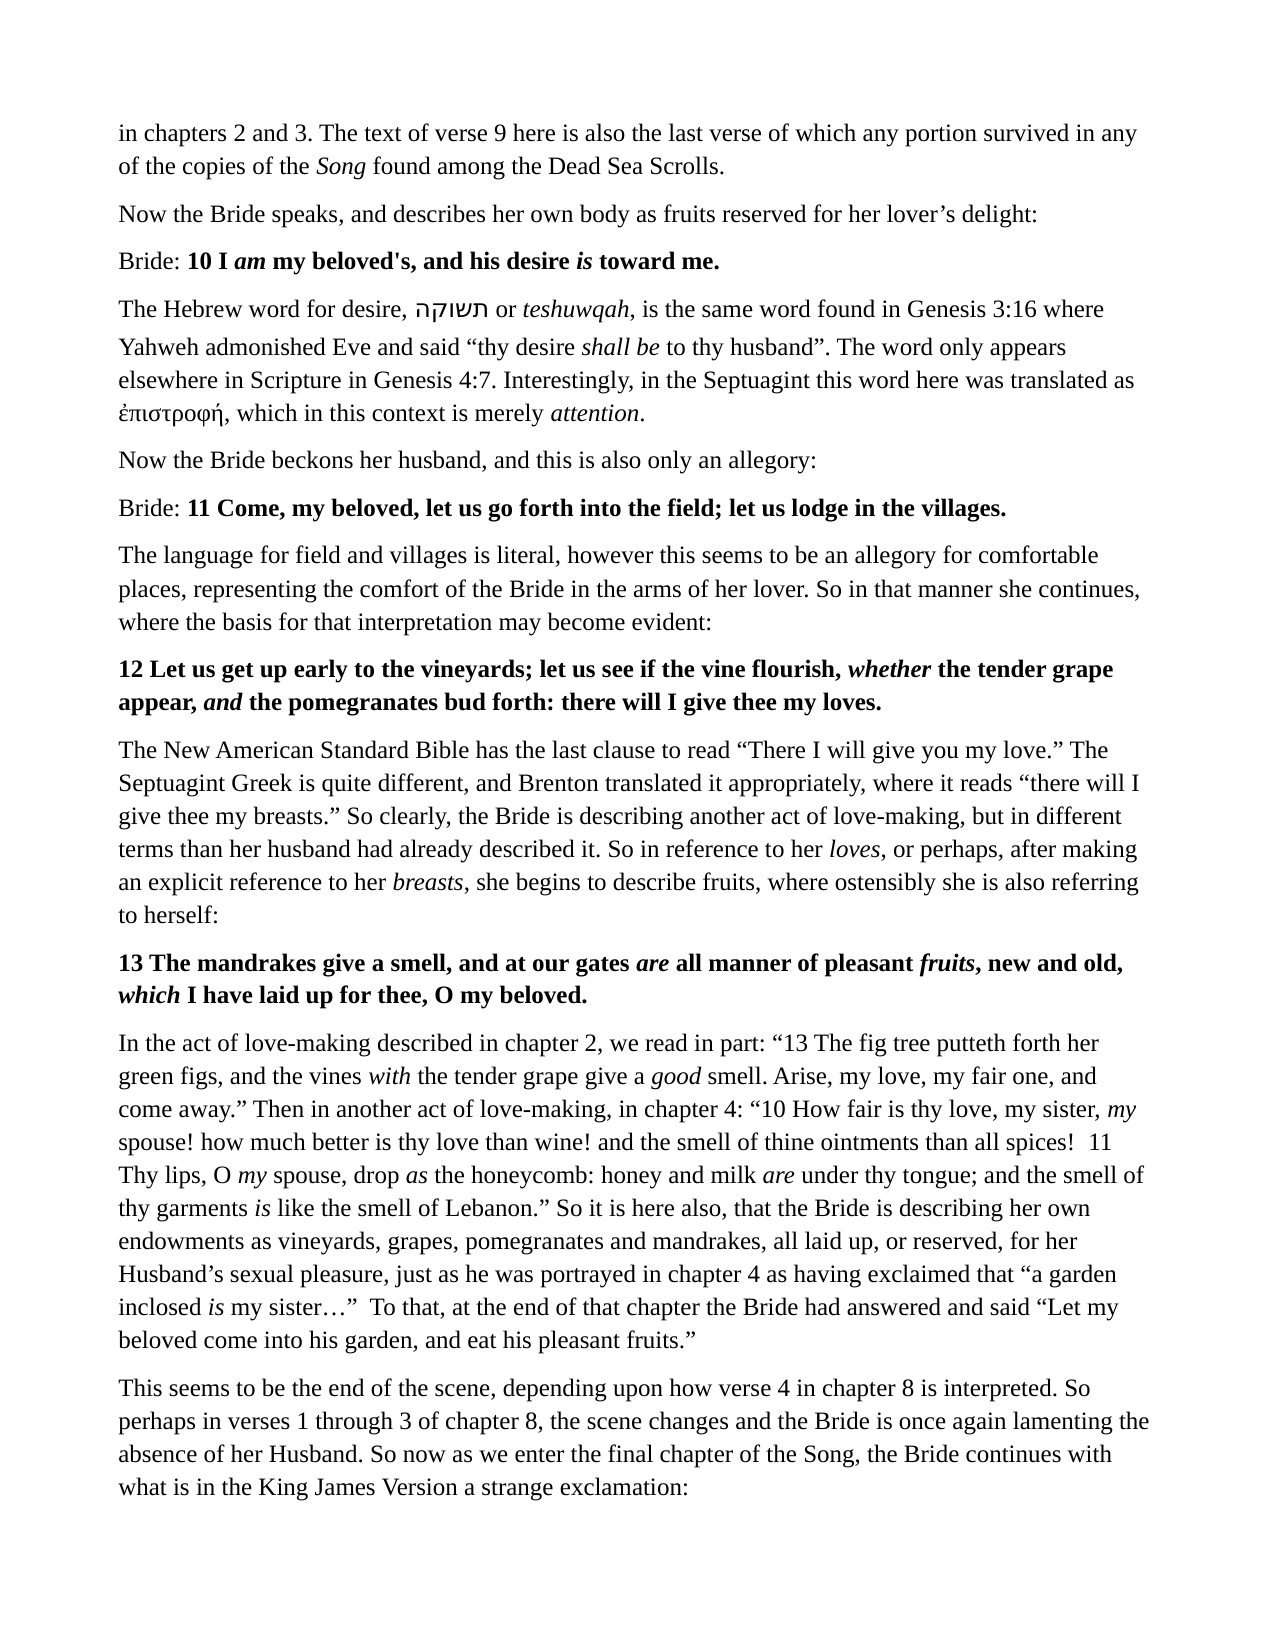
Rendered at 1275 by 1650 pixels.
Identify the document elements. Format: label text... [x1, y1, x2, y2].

text The language for field and villages is literal, however this seems to be an allegory for comfortable places, representing the comfort of the Bride in the arms of her lover. So in that manner she continues, where the basis for that interpretation may become evident: [118, 541, 1157, 635]
text The Hebrew word for desire, תשוקה or teshuwqah, is the same word found in Genesis 3:16 where Yahweh admonished Eve and said “thy desire shall be to thy husband”. The word only appears elsewhere in Scripture in Genesis 4:7. Interestingly, in the Septuagint this word here was translated as ἐπιστροφή, which in this context is merely attention. [118, 294, 1157, 427]
text 12 Let us get up early to the vineyards; let us see if the vine flourish, whether the tender grape appear, and the pomegranates bud forth: there will I give thee my loves. [118, 654, 1157, 716]
text Bride: 11 Come, my beloved, let us go forth into the field; let us lodge in the villages. [118, 493, 1157, 522]
text Now the Bride speaks, and describes her own body as fruits reserved for her lover’s delight: [118, 199, 1157, 227]
text Bride: 10 I am my beloved's, and his desire is toward me. [118, 246, 1157, 275]
text 13 The mandrakes give a smell, and at our gates are all manner of pleasant fruits, new and old, which I have laid up for thee, O my beloved. [118, 948, 1157, 1009]
text The New American Standard Bible has the last clause to read “There I will give you my love.” The Septuagint Greek is quite different, and Brenton translated it appropriately, where it reads “there will I give thee my breasts.” So clearly, the Bride is describing another act of love-making, but in different terms than her husband had already described it. So in reference to her loves, or perhaps, after making an explicit reference to her breasts, she begins to describe fruits, where ostensibly she is also referring to herself: [118, 735, 1157, 929]
text In the act of love-making described in chapter 2, we read in part: “13 The fig tree putteth forth her green figs, and the vines with the tender grape give a good smell. Arise, my love, my fair one, and come away.” Then in another act of love-making, in chapter 4: “10 How fair is thy love, my sister, my spouse! how much better is thy love than wine! and the smell of thine ointments than all spices! 11 Thy lips, O my spouse, drop as the honeycomb: honey and milk are under thy tongue; and the smell of thy garments is like the smell of Lebanon.” So it is here also, that the Bride is describing her own endowments as vineyards, grapes, pomegranates and mandrakes, all laid up, or reserved, for her Husband’s sexual pleasure, just as he was portrayed in chapter 4 as having exclaimed that “a garden inclosed is my sister…” To that, at the end of that chapter the Bride had answered and said “Let my beloved come into his garden, and eat his pleasant fruits.” [118, 1028, 1157, 1354]
text Now the Bride beckons her husband, and this is also only an allegory: [118, 445, 1157, 474]
text in chapters 2 and 3. The text of verse 9 here is also the last verse of which any portion survived in any of the copies of the Song found among the Dead Sea Scrolls. [118, 118, 1157, 180]
text This seems to be the end of the scene, depending upon how verse 4 in chapter 8 is interpreted. So perhaps in verses 1 through 3 of chapter 8, the scene changes and the Bride is once again lamenting the absence of her Husband. So now as we enter the final chapter of the Song, the Bride continues with what is in the King James Version a strange exclamation: [118, 1373, 1157, 1501]
